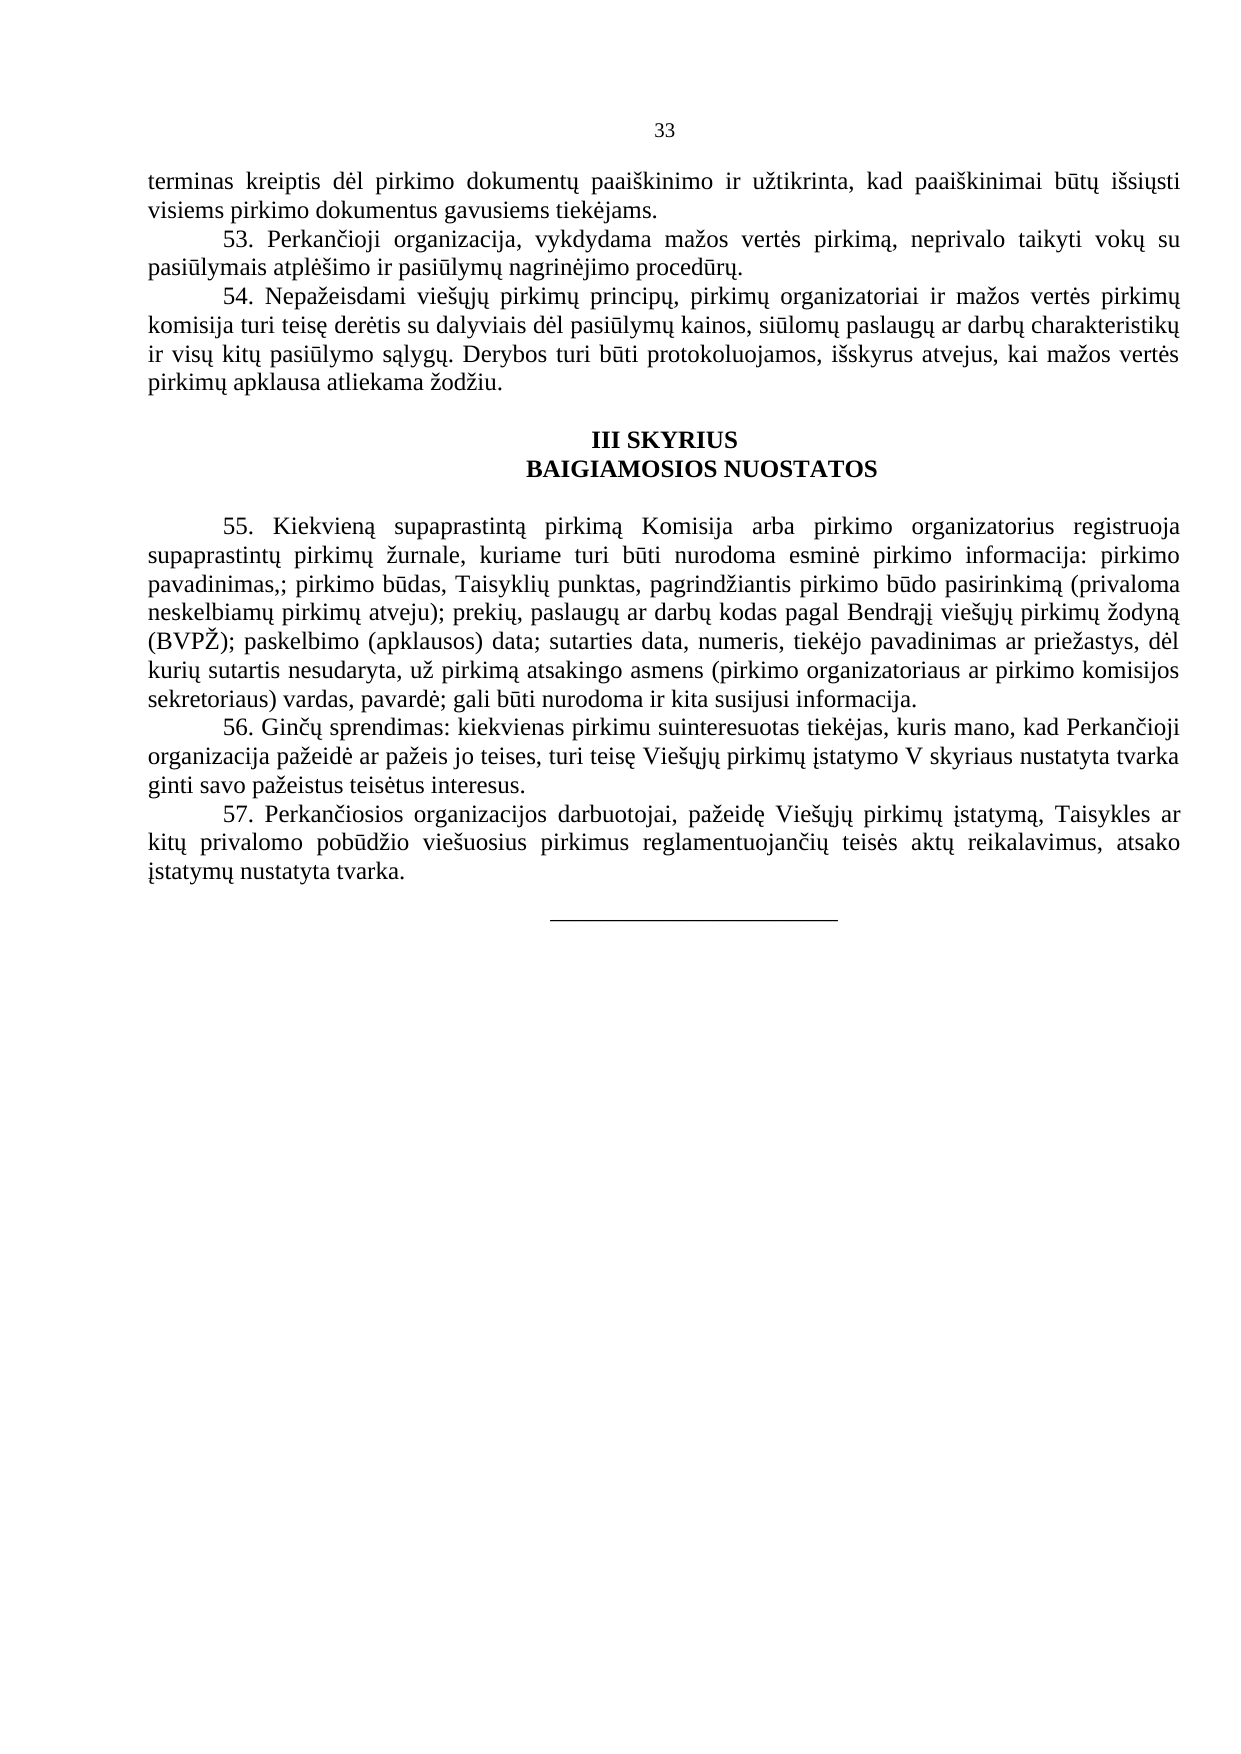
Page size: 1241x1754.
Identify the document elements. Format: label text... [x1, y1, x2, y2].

text 55. Kiekvieną supaprastintą pirkimą Komisija arba pirkimo organizatorius registruoja supaprastintų pirkimų žurnale, kuriame turi būti nurodoma esminė pirkimo informacija: pirkimo pavadinimas,; pirkimo būdas, Taisyklių punktas, pagrindžiantis pirkimo būdo pasirinkimą (privaloma neskelbiamų pirkimų atveju); prekių, paslaugų ar darbų kodas pagal Bendrąjį viešųjų pirkimų žodyną (BVPŽ); paskelbimo (apklausos) data; sutarties data, numeris, tiekėjo pavadinimas ar priežastys, dėl kurių sutartis nesudaryta, už pirkimą atsakingo asmens (pirkimo organizatoriaus ar pirkimo komisijos sekretoriaus) vardas, pavardė; gali būti nurodoma ir kita susijusi informacija. [148, 511, 1181, 712]
text _______________________ [148, 895, 1181, 924]
text 54. Nepažeisdami viešųjų pirkimų principų, pirkimų organizatoriai ir mažos vertės pirkimų komisija turi teisę derėtis su dalyviais dėl pasiūlymų kainos, siūlomų paslaugų ar darbų charakteristikų ir visų kitų pasiūlymo sąlygų. Derybos turi būti protokoluojamos, išskyrus atvejus, kai mažos vertės pirkimų apklausa atliekama žodžiu. [148, 281, 1181, 396]
text 53. Perkančioji organizacija, vykdydama mažos vertės pirkimą, neprivalo taikyti vokų su pasiūlymais atplėšimo ir pasiūlymų nagrinėjimo procedūrų. [148, 224, 1181, 281]
text BAIGIAMOSIOS NUOSTATOS [223, 454, 1181, 482]
text 56. Ginčų sprendimas: kiekvienas pirkimu suinteresuotas tiekėjas, kuris mano, kad Perkančioji organizacija pažeidė ar pažeis jo teises, turi teisę Viešųjų pirkimų įstatymo V skyriaus nustatyta tvarka ginti savo pažeistus teisėtus interesus. [148, 712, 1181, 799]
text terminas kreiptis dėl pirkimo dokumentų paaiškinimo ir užtikrinta, kad paaiškinimai būtų išsiųsti visiems pirkimo dokumentus gavusiems tiekėjams. [148, 166, 1181, 224]
text III SKYRIUS [148, 425, 1181, 454]
text 57. Perkančiosios organizacijos darbuotojai, pažeidę Viešųjų pirkimų įstatymą, Taisykles ar kitų privalomo pobūdžio viešuosius pirkimus reglamentuojančių teisės aktų reikalavimus, atsako įstatymų nustatyta tvarka. [148, 799, 1181, 885]
